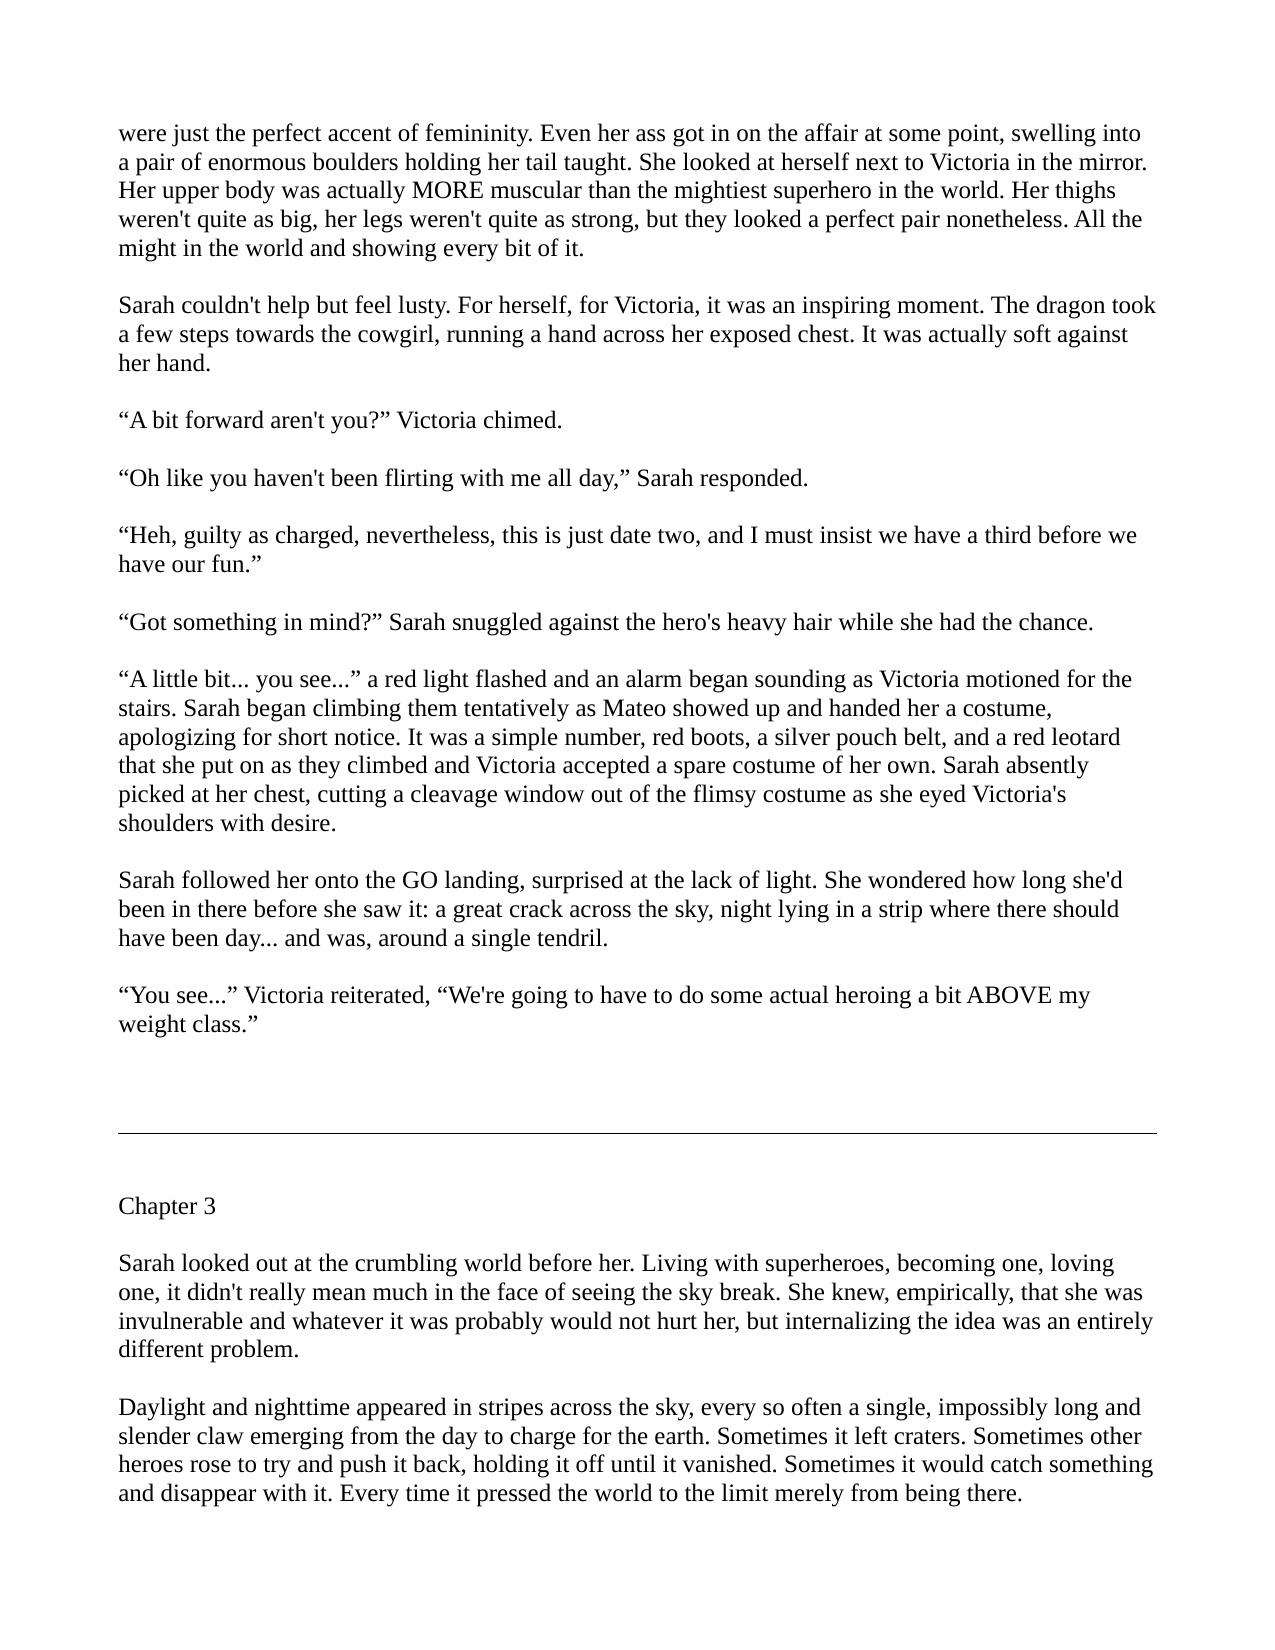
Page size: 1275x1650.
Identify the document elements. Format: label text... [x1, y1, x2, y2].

text Sarah couldn't help but feel lusty. For herself, for Victoria, it was an inspiring moment. The dragon took a few steps towards the cowgirl, running a hand across her exposed chest. It was actually soft against her hand. [118, 291, 1157, 377]
text “Oh like you haven't been flirting with me all day,” Sarah responded. [118, 463, 1157, 492]
text “A bit forward aren't you?” Victoria chimed. [118, 406, 1157, 434]
text “You see...” Victoria reiterated, “We're going to have to do some actual heroing a bit ABOVE my weight class.” [118, 981, 1157, 1038]
text Sarah followed her onto the GO landing, surprised at the lack of light. She wondered how long she'd been in there before she saw it: a great crack across the sky, night lying in a strip where there should have been day... and was, around a single tendril. [118, 866, 1157, 952]
text were just the perfect accent of femininity. Even her ass got in on the affair at some point, swelling into a pair of enormous boulders holding her tail taught. She looked at herself next to Victoria in the mirror. Her upper body was actually MORE muscular than the mightiest superhero in the world. Her thighs weren't quite as big, her legs weren't quite as strong, but they looked a perfect pair nonetheless. All the might in the world and showing every bit of it. [118, 118, 1157, 262]
text “A little bit... you see...” a red light flashed and an alarm began sounding as Victoria motioned for the stairs. Sarah began climbing them tentatively as Mateo showed up and handed her a costume, apologizing for short notice. It was a simple number, red boots, a silver pouch belt, and a red leotard that she put on as they climbed and Victoria accepted a spare costume of her own. Sarah absently picked at her chest, cutting a cleavage window out of the flimsy costume as she eyed Victoria's shoulders with desire. [118, 664, 1157, 837]
text Sarah looked out at the crumbling world before her. Living with superheroes, becoming one, loving one, it didn't really mean much in the face of seeing the sky break. She knew, empirically, that she was invulnerable and whatever it was probably would not hurt her, but internalizing the idea was an entirely different problem. [118, 1248, 1157, 1363]
text Chapter 3 [118, 1191, 1157, 1219]
text “Heh, guilty as charged, nevertheless, this is just date two, and I must insist we have a third before we have our fun.” [118, 521, 1157, 578]
text Daylight and nighttime appeared in stripes across the sky, every so often a single, impossibly long and slender claw emerging from the day to charge for the earth. Sometimes it left craters. Sometimes other heroes rose to try and push it back, holding it off until it vanished. Sometimes it would catch something and disappear with it. Every time it pressed the world to the limit merely from being there. [118, 1392, 1157, 1507]
text “Got something in mind?” Sarah snuggled against the hero's heavy hair while she had the chance. [118, 607, 1157, 636]
